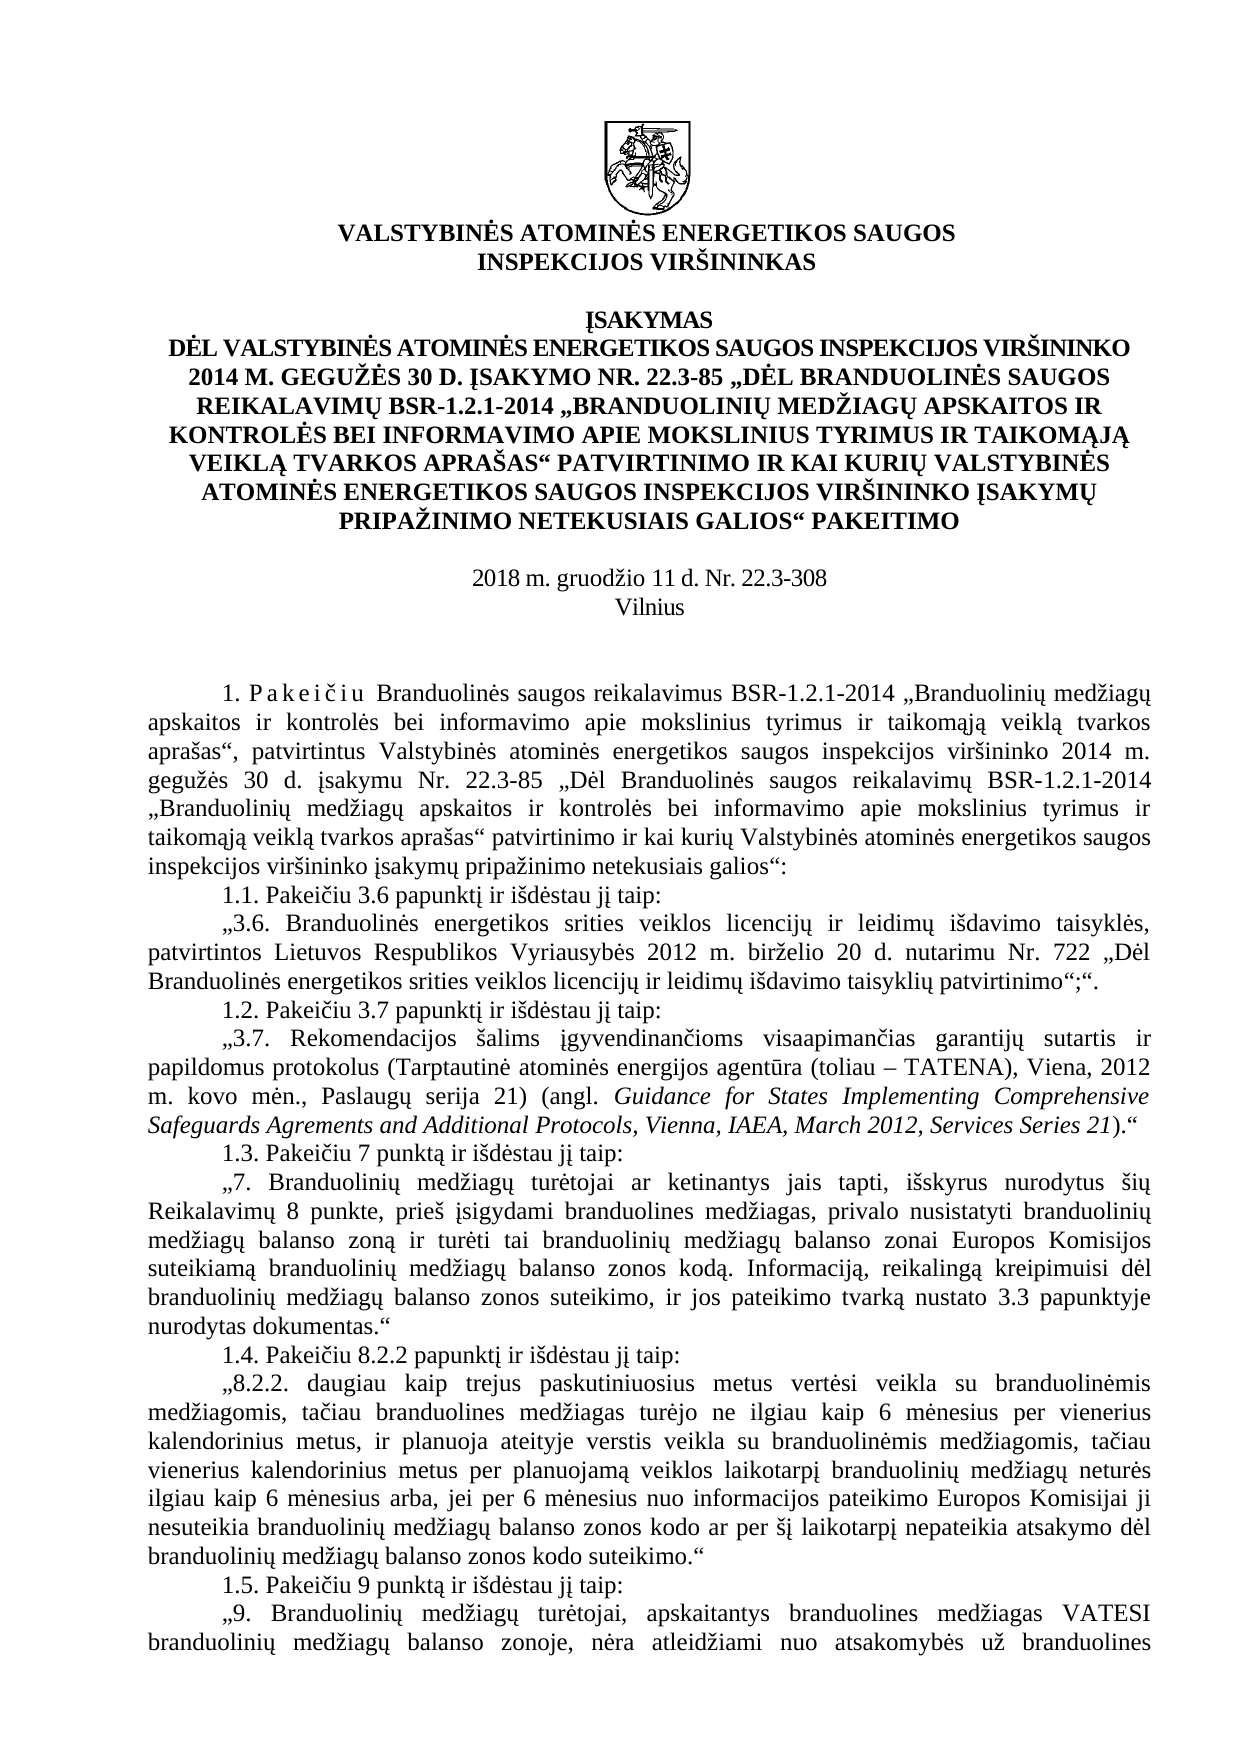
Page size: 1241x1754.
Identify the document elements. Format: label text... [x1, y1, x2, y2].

text DĖL VALSTYBINĖS ATOMINĖS ENERGETIKOS SAUGOS INSPEKCIJOS VIRŠININKO 2014 M. GEGUŽĖS 30 D. ĮSAKYMO NR. 22.3-85 „DĖL BRANDUOLINĖS SAUGOS REIKALAVIMŲ BSR-1.2.1-2014 „BRANDUOLINIŲ MEDŽIAGŲ APSKAITOS IR KONTROLĖS BEI INFORMAVIMO APIE MOKSLINIUS TYRIMUS IR TAIKOMĄJĄ VEIKLĄ TVARKOS APRAŠAS“ PATVIRTINIMO IR KAI KURIŲ VALSTYBINĖS ATOMINĖS ENERGETIKOS SAUGOS INSPEKCIJOS VIRŠININKO ĮSAKYMŲ PRIPAŽINIMO NETEKUSIAIS GALIOS“ PAKEITIMO [148, 333, 1151, 535]
text „8.2.2. daugiau kaip trejus paskutiniuosius metus vertėsi veikla su branduolinėmis medžiagomis, tačiau branduolines medžiagas turėjo ne ilgiau kaip 6 mėnesius per vienerius kalendorinius metus, ir planuoja ateityje verstis veikla su branduolinėmis medžiagomis, tačiau vienerius kalendorinius metus per planuojamą veiklos laikotarpį branduolinių medžiagų neturės ilgiau kaip 6 mėnesius arba, jei per 6 mėnesius nuo informacijos pateikimo Europos Komisijai ji nesuteikia branduolinių medžiagų balanso zonos kodo ar per šį laikotarpį nepateikia atsakymo dėl branduolinių medžiagų balanso zonos kodo suteikimo.“ [148, 1368, 1152, 1570]
text 2018 m. gruodžio 11 d. Nr. 22.3-308 [148, 563, 1152, 592]
text VALSTYBINĖS ATOMINĖS ENERGETIKOS SAUGOS [148, 218, 1152, 247]
text „3.7. Rekomendacijos šalims įgyvendinančioms visaapimančias garantijų sutartis ir papildomus protokolus (Tarptautinė atominės energijos agentūra (toliau – TATENA), Viena, 2012 m. kovo mėn., Paslaugų serija 21) (angl. Guidance for States Implementing Comprehensive Safeguards Agrements and Additional Protocols, Vienna, IAEA, March 2012, Services Series 21).“ [148, 1023, 1152, 1138]
text 1.2. Pakeičiu 3.7 papunktį ir išdėstau jį taip: [148, 995, 1152, 1023]
text 1.3. Pakeičiu 7 punktą ir išdėstau jį taip: [148, 1138, 1152, 1167]
text „7. Branduolinių medžiagų turėtojai ar ketinantys jais tapti, išskyrus nurodytus šių Reikalavimų 8 punkte, prieš įsigydami branduolines medžiagas, privalo nusistatyti branduolinių medžiagų balanso zoną ir turėti tai branduolinių medžiagų balanso zonai Europos Komisijos suteikiamą branduolinių medžiagų balanso zonos kodą. Informaciją, reikalingą kreipimuisi dėl branduolinių medžiagų balanso zonos suteikimo, ir jos pateikimo tvarką nustato 3.3 papunktyje nurodytas dokumentas.“ [148, 1167, 1152, 1340]
text „3.6. Branduolinės energetikos srities veiklos licencijų ir leidimų išdavimo taisyklės, patvirtintos Lietuvos Respublikos Vyriausybės 2012 m. birželio 20 d. nutarimu Nr. 722 „Dėl Branduolinės energetikos srities veiklos licencijų ir leidimų išdavimo taisyklių patvirtinimo“;“. [148, 908, 1151, 995]
text 1.4. Pakeičiu 8.2.2 papunktį ir išdėstau jį taip: [148, 1340, 1151, 1368]
text 1.5. Pakeičiu 9 punktą ir išdėstau jį taip: [148, 1570, 1152, 1598]
text „9. Branduolinių medžiagų turėtojai, apskaitantys branduolines medžiagas VATESI branduolinių medžiagų balanso zonoje, nėra atleidžiami nuo atsakomybės už branduolines [148, 1598, 1152, 1656]
text 1.1. Pakeičiu 3.6 papunktį ir išdėstau jį taip: [148, 880, 1151, 908]
text ĮSAKYMAS [148, 305, 1151, 333]
text INSPEKCIJOS VIRŠININKAS [148, 247, 1152, 276]
text 1. Pakeičiu Branduolinės saugos reikalavimus BSR-1.2.1-2014 „Branduolinių medžiagų apskaitos ir kontrolės bei informavimo apie mokslinius tyrimus ir taikomąją veiklą tvarkos aprašas“, patvirtintus Valstybinės atominės energetikos saugos inspekcijos viršininko 2014 m. gegužės 30 d. įsakymu Nr. 22.3-85 „Dėl Branduolinės saugos reikalavimų BSR-1.2.1-2014 „Branduolinių medžiagų apskaitos ir kontrolės bei informavimo apie mokslinius tyrimus ir taikomąją veiklą tvarkos aprašas“ patvirtinimo ir kai kurių Valstybinės atominės energetikos saugos inspekcijos viršininko įsakymų pripažinimo netekusiais galios“: [148, 678, 1151, 880]
text Vilnius [148, 592, 1152, 621]
